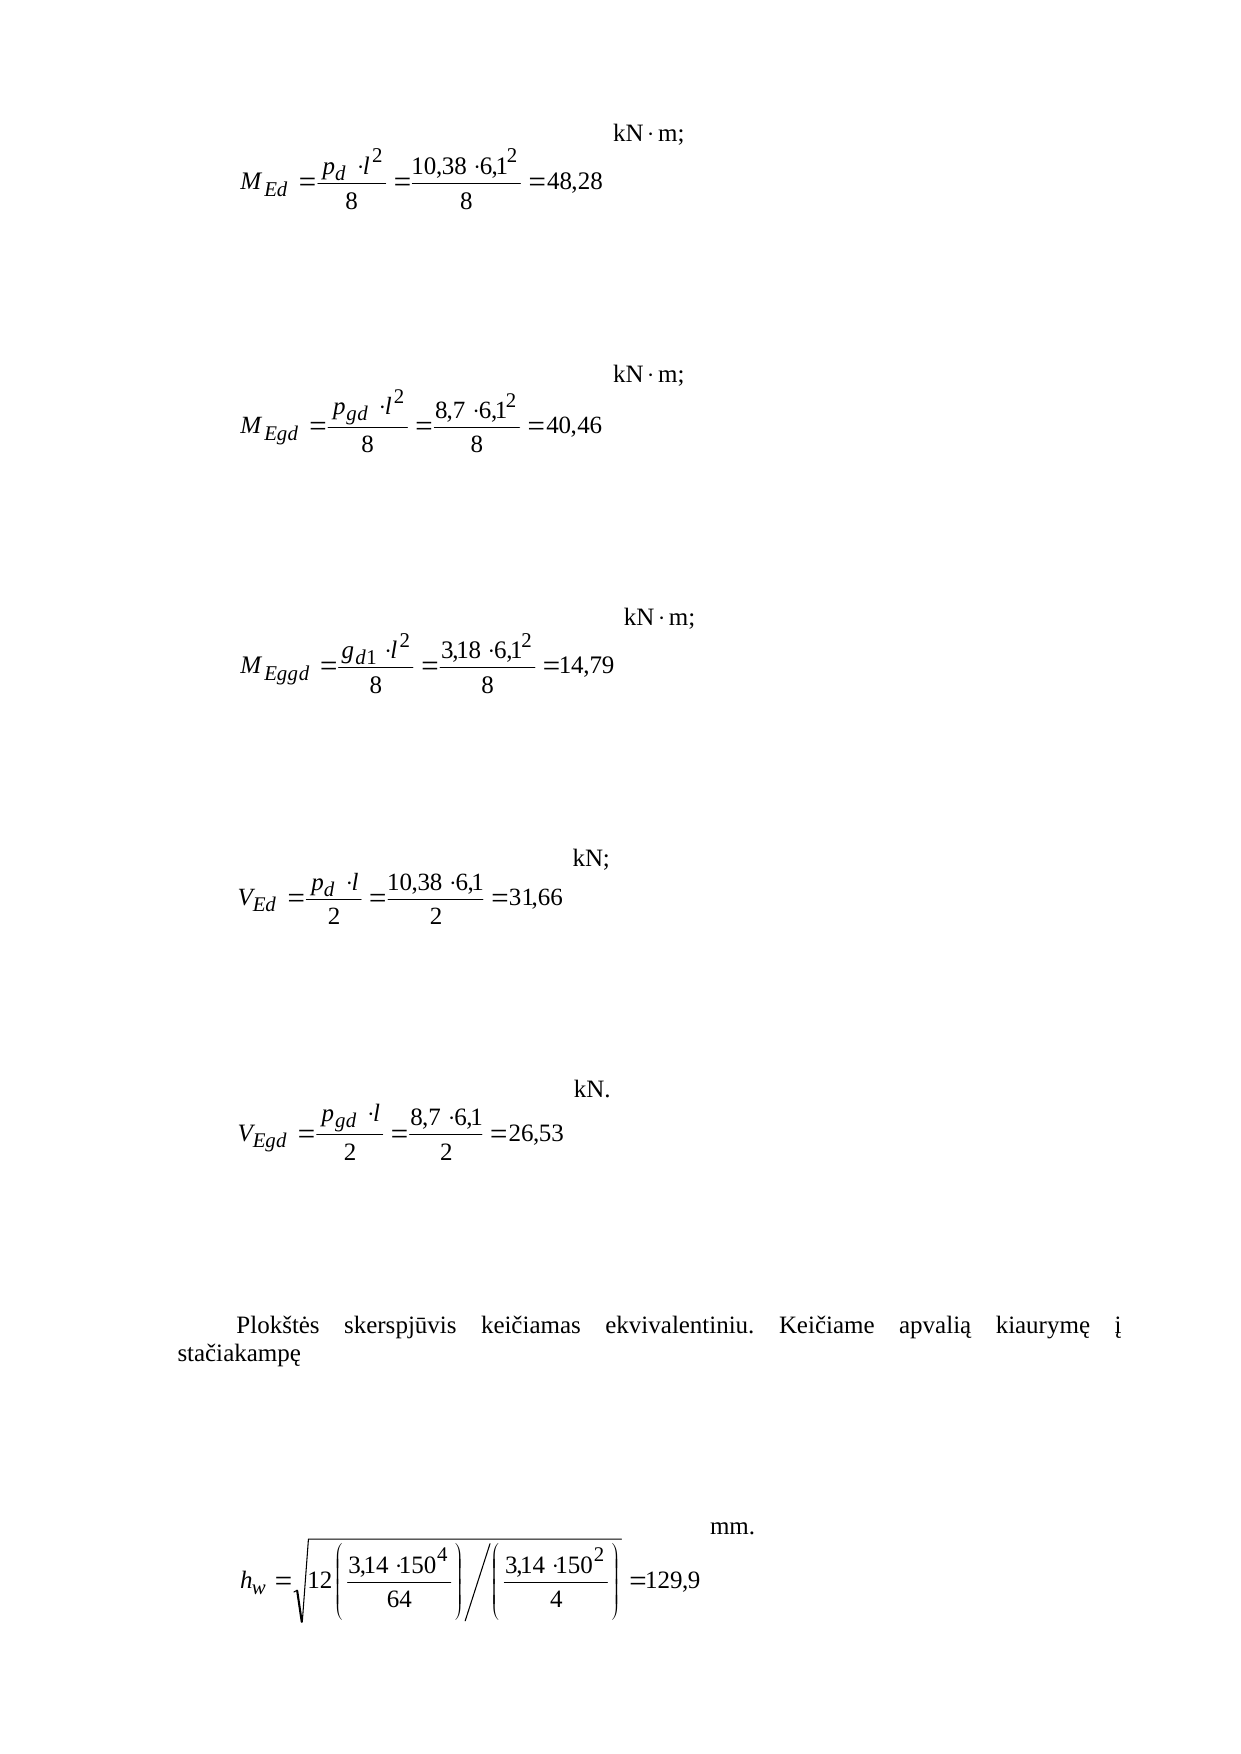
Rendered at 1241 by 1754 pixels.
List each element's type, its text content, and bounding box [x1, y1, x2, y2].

text kN; [177, 843, 1122, 930]
text Plokštės skerspjūvis keičiamas ekvivalentiniu. Keičiame apvalią kiaurymę į stačiakampę [177, 1310, 1122, 1367]
text mm. [177, 1511, 1122, 1628]
text kNm; [177, 118, 1122, 215]
text kN. [177, 1074, 1122, 1166]
text kNm; [177, 602, 1122, 699]
text kNm; [177, 359, 1122, 458]
